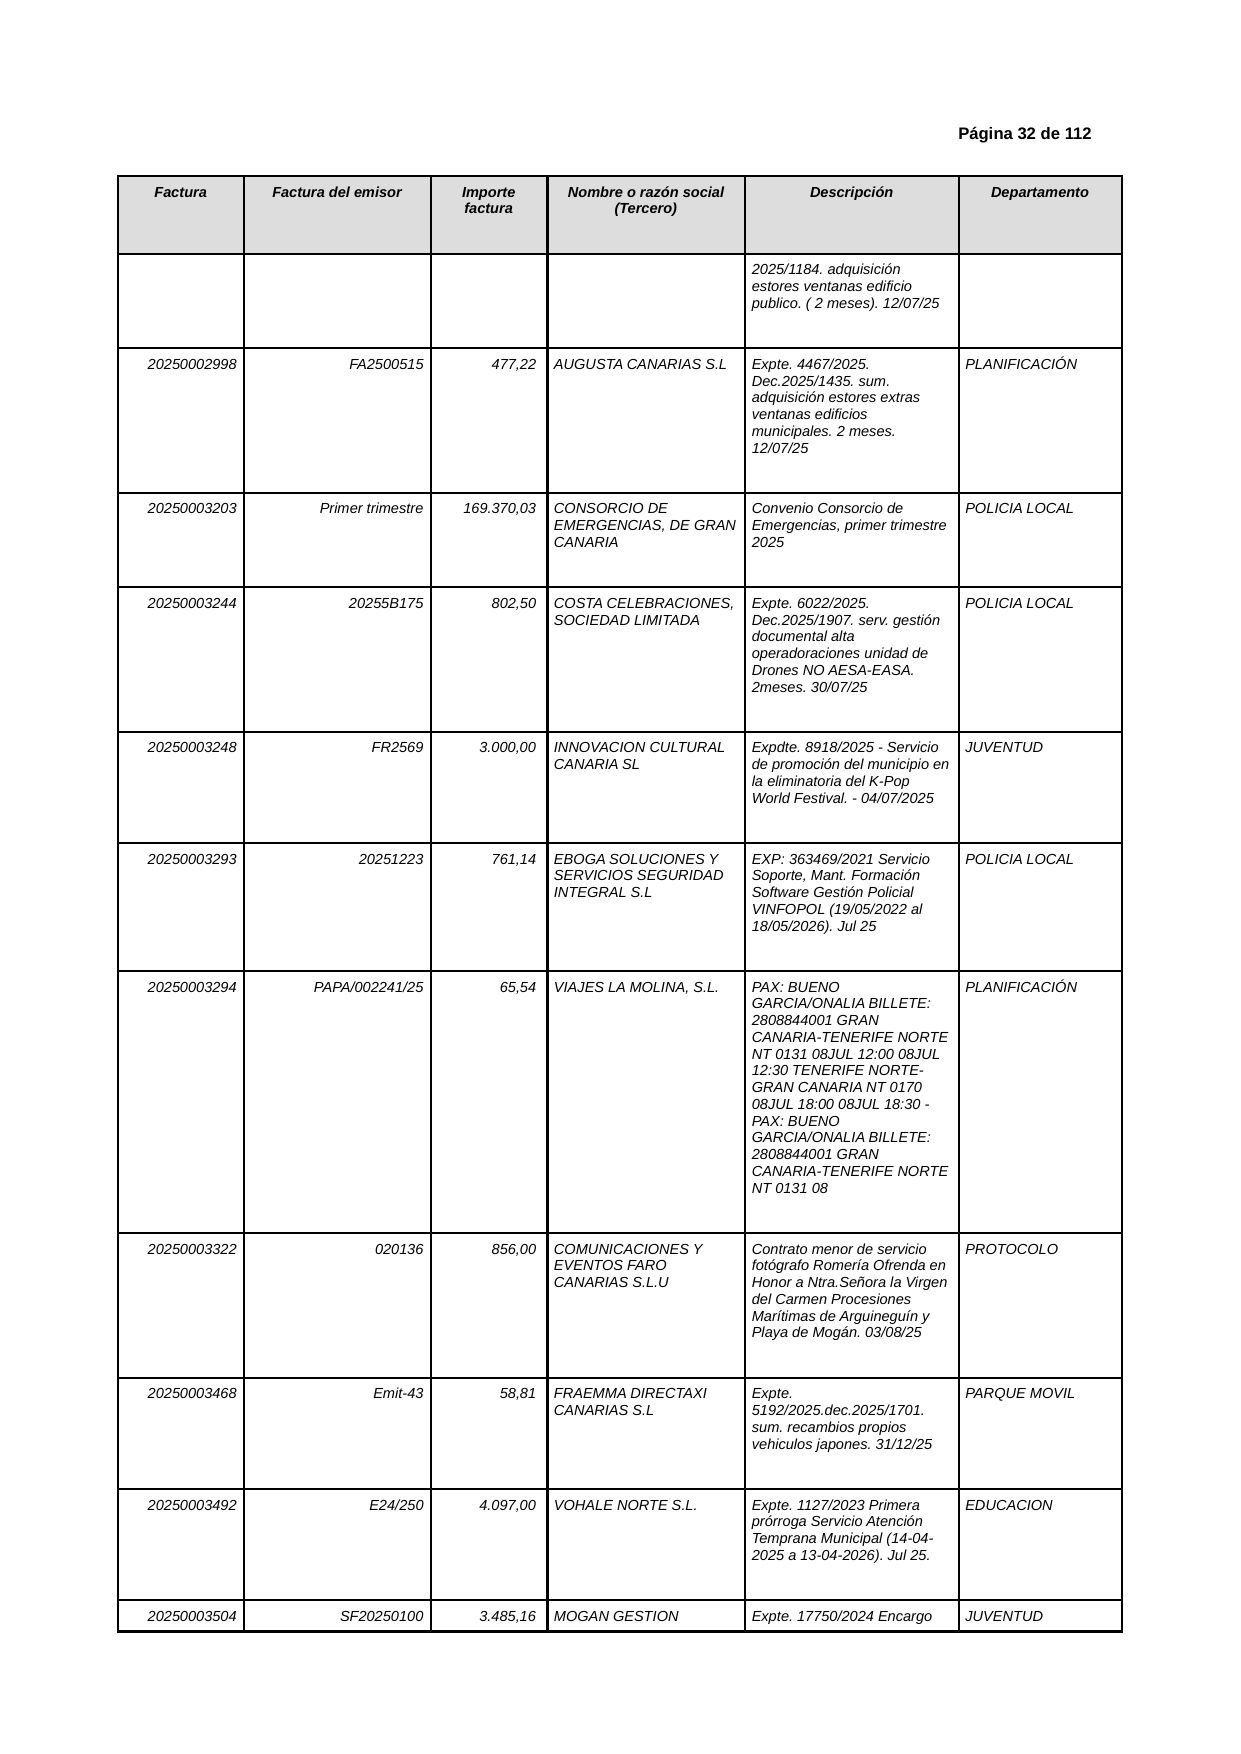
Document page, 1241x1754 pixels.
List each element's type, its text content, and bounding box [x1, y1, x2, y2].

table_cell [245, 255, 430, 347]
table_cell Expte. 4467/2025. Dec.2025/1435. sum. adquisición estores extras ventanas edificios municipales. 2 meses. 12/07/25 [746, 349, 958, 492]
table_cell POLICIA LOCAL [960, 588, 1121, 731]
table_cell 20250003294 [119, 972, 243, 1232]
table_cell MOGAN GESTION [549, 1601, 744, 1630]
table_cell 761,14 [432, 844, 546, 970]
table_cell 20250003293 [119, 844, 243, 970]
table_cell 20251223 [245, 844, 430, 970]
table_cell 856,00 [432, 1234, 546, 1377]
table_cell 58,81 [432, 1379, 546, 1488]
table_header Nombre o razón social (Tercero) [549, 177, 744, 253]
table_cell [432, 255, 546, 347]
table_cell 20250003492 [119, 1490, 243, 1599]
table_cell JUVENTUD [960, 1601, 1121, 1630]
table_cell 169.370,03 [432, 494, 546, 586]
table_cell 3.485,16 [432, 1601, 546, 1630]
table_header Departamento [960, 177, 1121, 253]
table_cell Expte. 17750/2024 Encargo [746, 1601, 958, 1630]
table_cell PAX: BUENO GARCIA/ONALIA BILLETE: 2808844001 GRAN CANARIA-TENERIFE NORTE NT 0131 08JUL 12:00 08JUL 12:30 TENERIFE NORTE-GRAN CANARIA NT 0170 08JUL 18:00 08JUL 18:30 - PAX: BUENO GARCIA/ONALIA BILLETE: 2808844001 GRAN CANARIA-TENERIFE NORTE NT 0131 08 [746, 972, 958, 1232]
table_cell POLICIA LOCAL [960, 844, 1121, 970]
table_cell FR2569 [245, 733, 430, 842]
table_cell 20250003504 [119, 1601, 243, 1630]
table_cell 20250003248 [119, 733, 243, 842]
table_cell 20250003322 [119, 1234, 243, 1377]
table_cell Expte. 1127/2023 Primera prórroga Servicio Atención Temprana Municipal (14-04-2025 a 13-04-2026). Jul 25. [746, 1490, 958, 1599]
table_cell [549, 255, 744, 347]
table_cell FRAEMMA DIRECTAXI CANARIAS S.L [549, 1379, 744, 1488]
table_cell E24/250 [245, 1490, 430, 1599]
table_cell Emit-43 [245, 1379, 430, 1488]
table_cell 4.097,00 [432, 1490, 546, 1599]
table_cell 2025/1184. adquisición estores ventanas edificio publico. ( 2 meses). 12/07/25 [746, 255, 958, 347]
table_cell 20250003468 [119, 1379, 243, 1488]
table_cell COMUNICACIONES Y EVENTOS FARO CANARIAS S.L.U [549, 1234, 744, 1377]
table_cell VIAJES LA MOLINA, S.L. [549, 972, 744, 1232]
table_cell EDUCACION [960, 1490, 1121, 1599]
table_cell [119, 255, 243, 347]
table_cell PLANIFICACIÓN [960, 349, 1121, 492]
table_header Importe factura [432, 177, 546, 253]
table_cell FA2500515 [245, 349, 430, 492]
table_cell SF20250100 [245, 1601, 430, 1630]
table_header Factura [119, 177, 243, 253]
table_header Descripción [746, 177, 958, 253]
table_cell [960, 255, 1121, 347]
table_cell EBOGA SOLUCIONES Y SERVICIOS SEGURIDAD INTEGRAL S.L [549, 844, 744, 970]
table_cell 20250003244 [119, 588, 243, 731]
table_cell VOHALE NORTE S.L. [549, 1490, 744, 1599]
table_cell PAPA/002241/25 [245, 972, 430, 1232]
table_cell PROTOCOLO [960, 1234, 1121, 1377]
table_cell PARQUE MOVIL [960, 1379, 1121, 1488]
table_cell 802,50 [432, 588, 546, 731]
table_cell Expdte. 8918/2025 - Servicio de promoción del municipio en la eliminatoria del K-Pop World Festival. - 04/07/2025 [746, 733, 958, 842]
table_cell Contrato menor de servicio fotógrafo Romería Ofrenda en Honor a Ntra.Señora la Virgen del Carmen Procesiones Marítimas de Arguineguín y Playa de Mogán. 03/08/25 [746, 1234, 958, 1377]
table_cell Expte. 6022/2025. Dec.2025/1907. serv. gestión documental alta operadoraciones unidad de Drones NO AESA-EASA. 2meses. 30/07/25 [746, 588, 958, 731]
table_cell JUVENTUD [960, 733, 1121, 842]
table_cell Convenio Consorcio de Emergencias, primer trimestre 2025 [746, 494, 958, 586]
table_cell 477,22 [432, 349, 546, 492]
table_cell 20255B175 [245, 588, 430, 731]
table_cell 65,54 [432, 972, 546, 1232]
table_cell 20250003203 [119, 494, 243, 586]
table_cell PLANIFICACIÓN [960, 972, 1121, 1232]
table_cell 020136 [245, 1234, 430, 1377]
table_header Factura del emisor [245, 177, 430, 253]
table_cell AUGUSTA CANARIAS S.L [549, 349, 744, 492]
table_cell POLICIA LOCAL [960, 494, 1121, 586]
table_cell 3.000,00 [432, 733, 546, 842]
table_cell Primer trimestre [245, 494, 430, 586]
table_cell COSTA CELEBRACIONES, SOCIEDAD LIMITADA [549, 588, 744, 731]
table_cell EXP: 363469/2021 Servicio Soporte, Mant. Formación Software Gestión Policial VINFOPOL (19/05/2022 al 18/05/2026). Jul 25 [746, 844, 958, 970]
table_cell INNOVACION CULTURAL CANARIA SL [549, 733, 744, 842]
table_cell Expte. 5192/2025.dec.2025/1701. sum. recambios propios vehiculos japones. 31/12/25 [746, 1379, 958, 1488]
table_cell 20250002998 [119, 349, 243, 492]
table_cell CONSORCIO DE EMERGENCIAS, DE GRAN CANARIA [549, 494, 744, 586]
